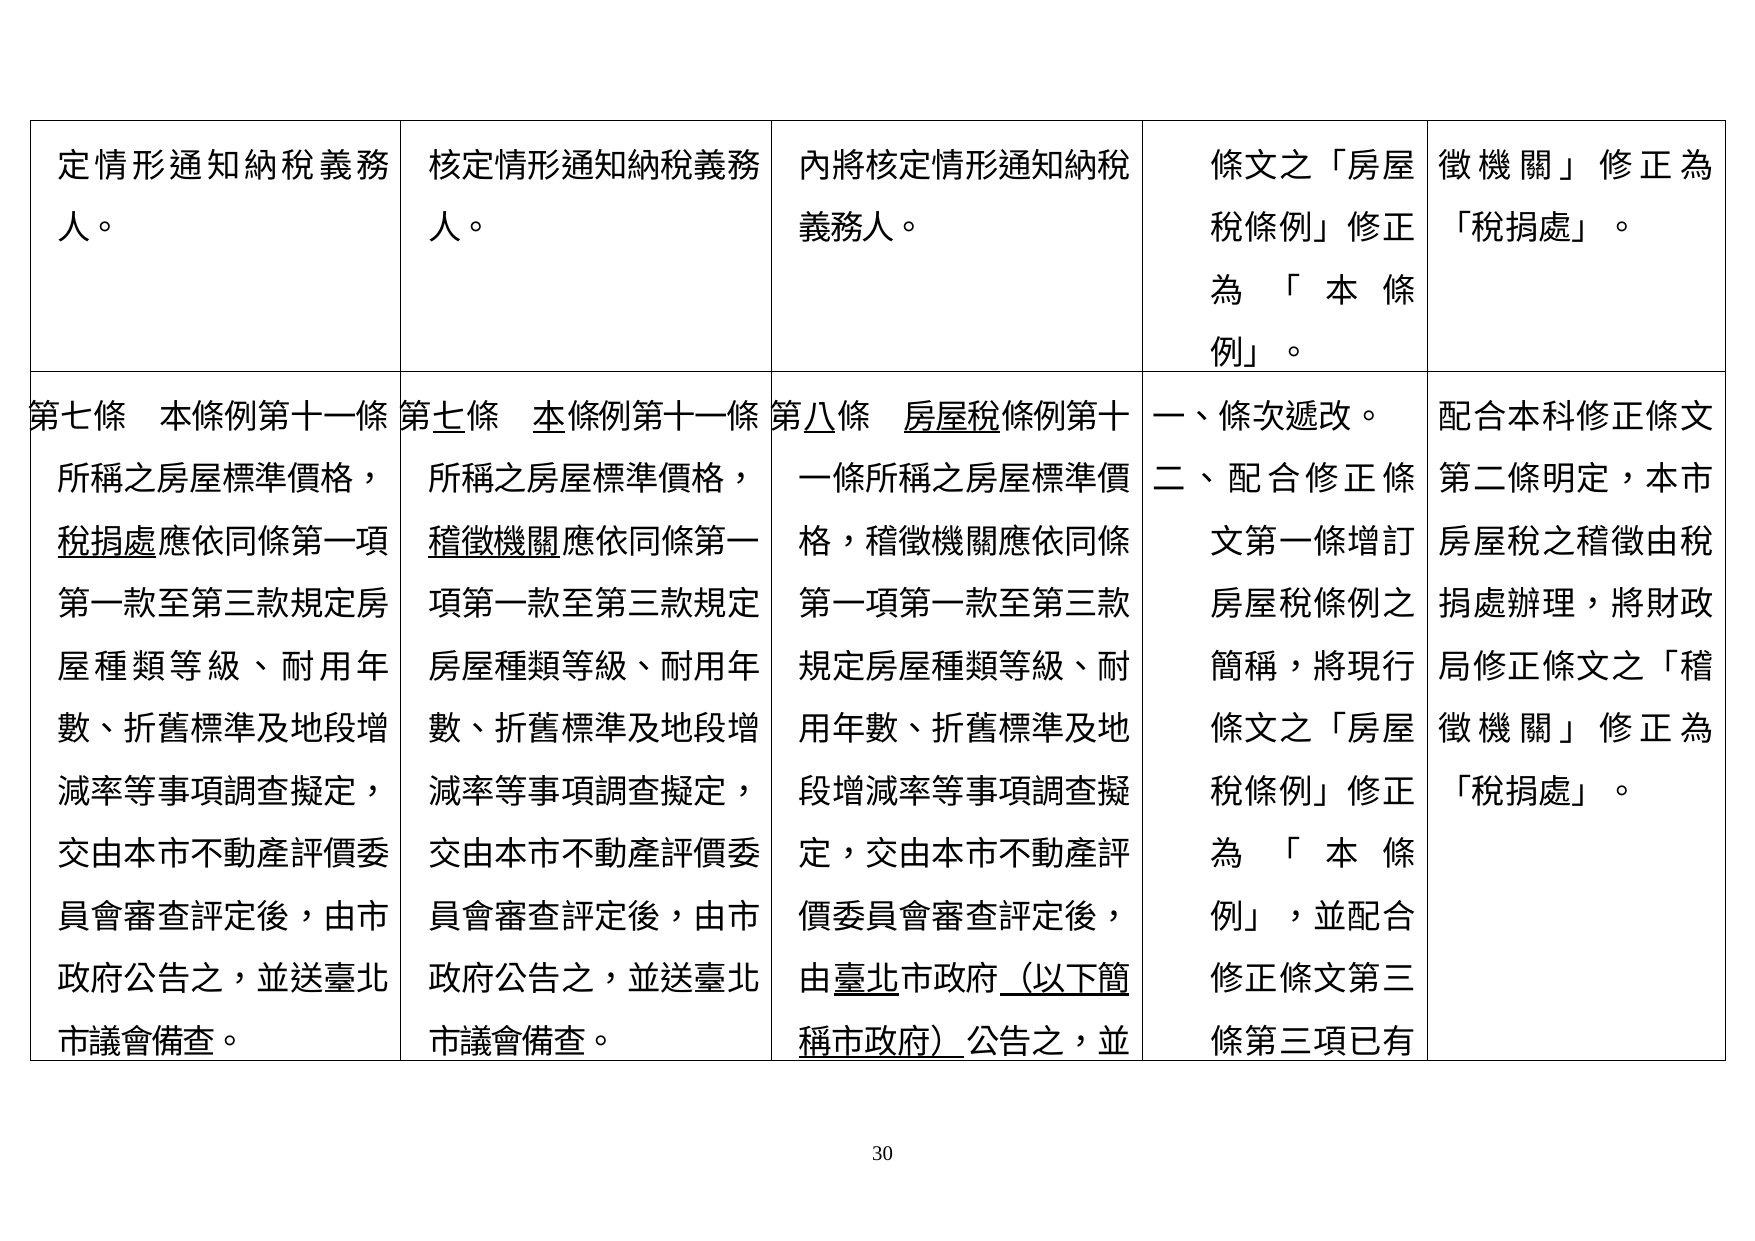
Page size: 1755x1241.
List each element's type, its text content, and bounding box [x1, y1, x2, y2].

table_cell 核定情形通知納稅義務人。 [401, 121, 771, 371]
table_cell 內將核定情形通知納稅義務人。 [772, 121, 1142, 371]
table_cell 第六條 納稅義務人依本條例第十條第二項規定申請重行核計房屋現值者，稅捐處應改派人員調查，並於五日內將核定情形通知納稅義務人。 [31, 121, 400, 371]
table_cell 條文之「房屋稅條例」修正為「本條例」。 [1143, 121, 1427, 371]
table_cell 第七條 本條例第十一條所稱之房屋標準價格，稅捐處應依同條第一項第一款至第三款規定房屋種類等級、耐用年數、折舊標準及地段增減率等事項調查擬定，交由本市不動產評價委員會審查評定後，由市政府公告之，並送臺北市議會備查。 [31, 372, 400, 1060]
table_cell 一、條次遞改。 二、配合修正條文第一條增訂房屋稅條例之簡稱，將現行條文之「房屋稅條例」修正為「本條例」，並配合修正條文第三條第三項已有 [1143, 372, 1427, 1060]
table_cell 第七條 本條例第十一條所稱之房屋標準價格，稽徵機關應依同條第一項第一款至第三款規定房屋種類等級、耐用年數、折舊標準及地段增減率等事項調查擬定，交由本市不動產評價委員會審查評定後，由市政府公告之，並送臺北市議會備查。 [401, 372, 771, 1060]
table_cell 第八條 房屋稅條例第十一條所稱之房屋標準價格，稽徵機關應依同條第一項第一款至第三款規定房屋種類等級、耐用年數、折舊標準及地段增減率等事項調查擬定，交由本市不動產評價委員會審查評定後，由臺北市政府（以下簡稱市政府）公告之，並 [772, 372, 1142, 1060]
table_cell 徵機關」修正為「稅捐處」。 [1428, 121, 1725, 371]
table_cell 配合本科修正條文第二條明定，本市房屋稅之稽徵由稅捐處辦理，將財政局修正條文之「稽徵機關」修正為「稅捐處」。 [1428, 372, 1725, 1060]
